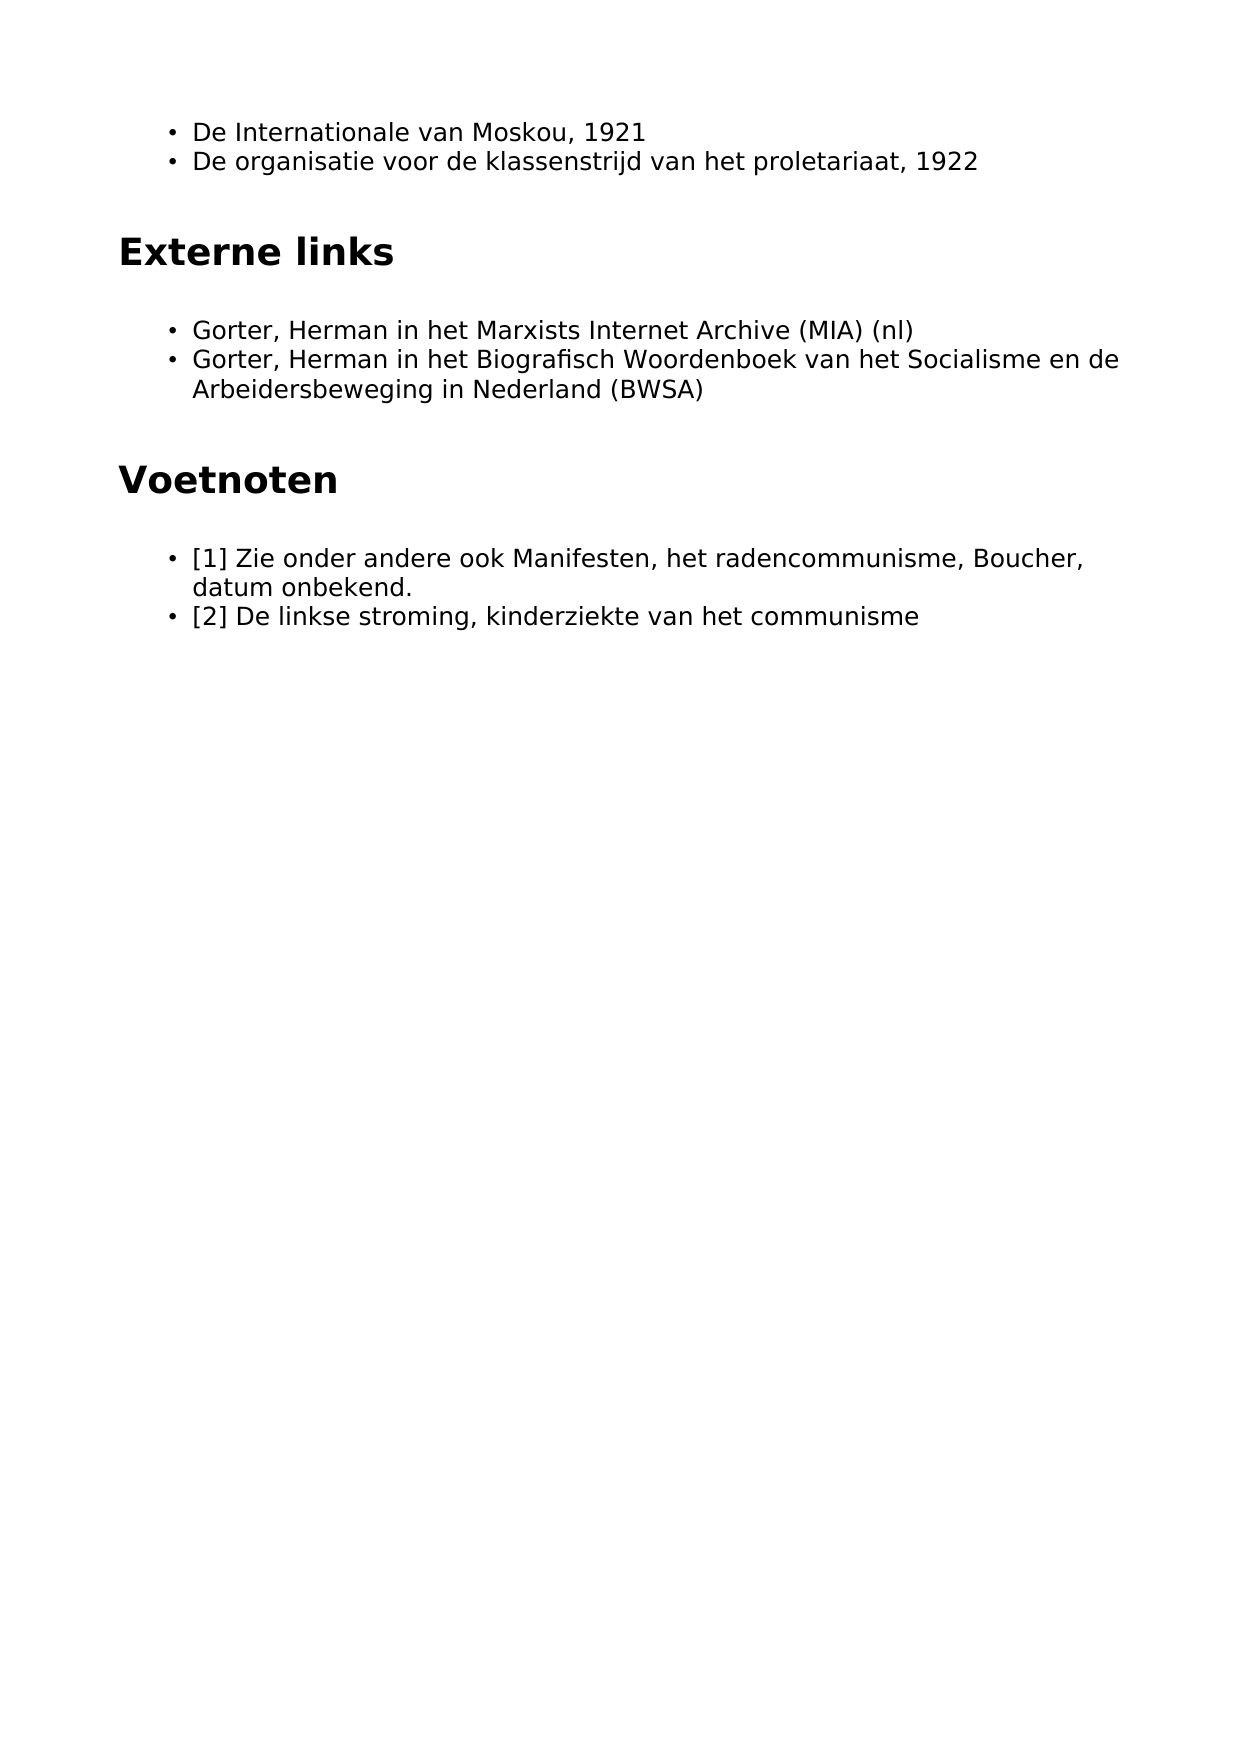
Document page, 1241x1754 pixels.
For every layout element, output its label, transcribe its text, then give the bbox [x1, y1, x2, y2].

list De organisatie voor de klassenstrijd van het proletariaat, 1922 [177, 147, 1122, 176]
list Gorter, Herman in het Marxists Internet Archive (MIA) (nl) [177, 317, 1122, 346]
list Gorter, Herman in het Biografisch Woordenboek van het Socialisme en de Arbeidersbeweging in Nederland (BWSA) [177, 346, 1122, 404]
list [2] De linkse stroming, kinderziekte van het communisme [177, 602, 1122, 632]
subtitle Externe links [118, 231, 1122, 274]
list De Internationale van Moskou, 1921 [177, 118, 1122, 147]
subtitle Voetnoten [118, 458, 1122, 502]
list [1] Zie onder andere ook Manifesten, het radencommunisme, Boucher, datum onbekend. [177, 544, 1122, 602]
